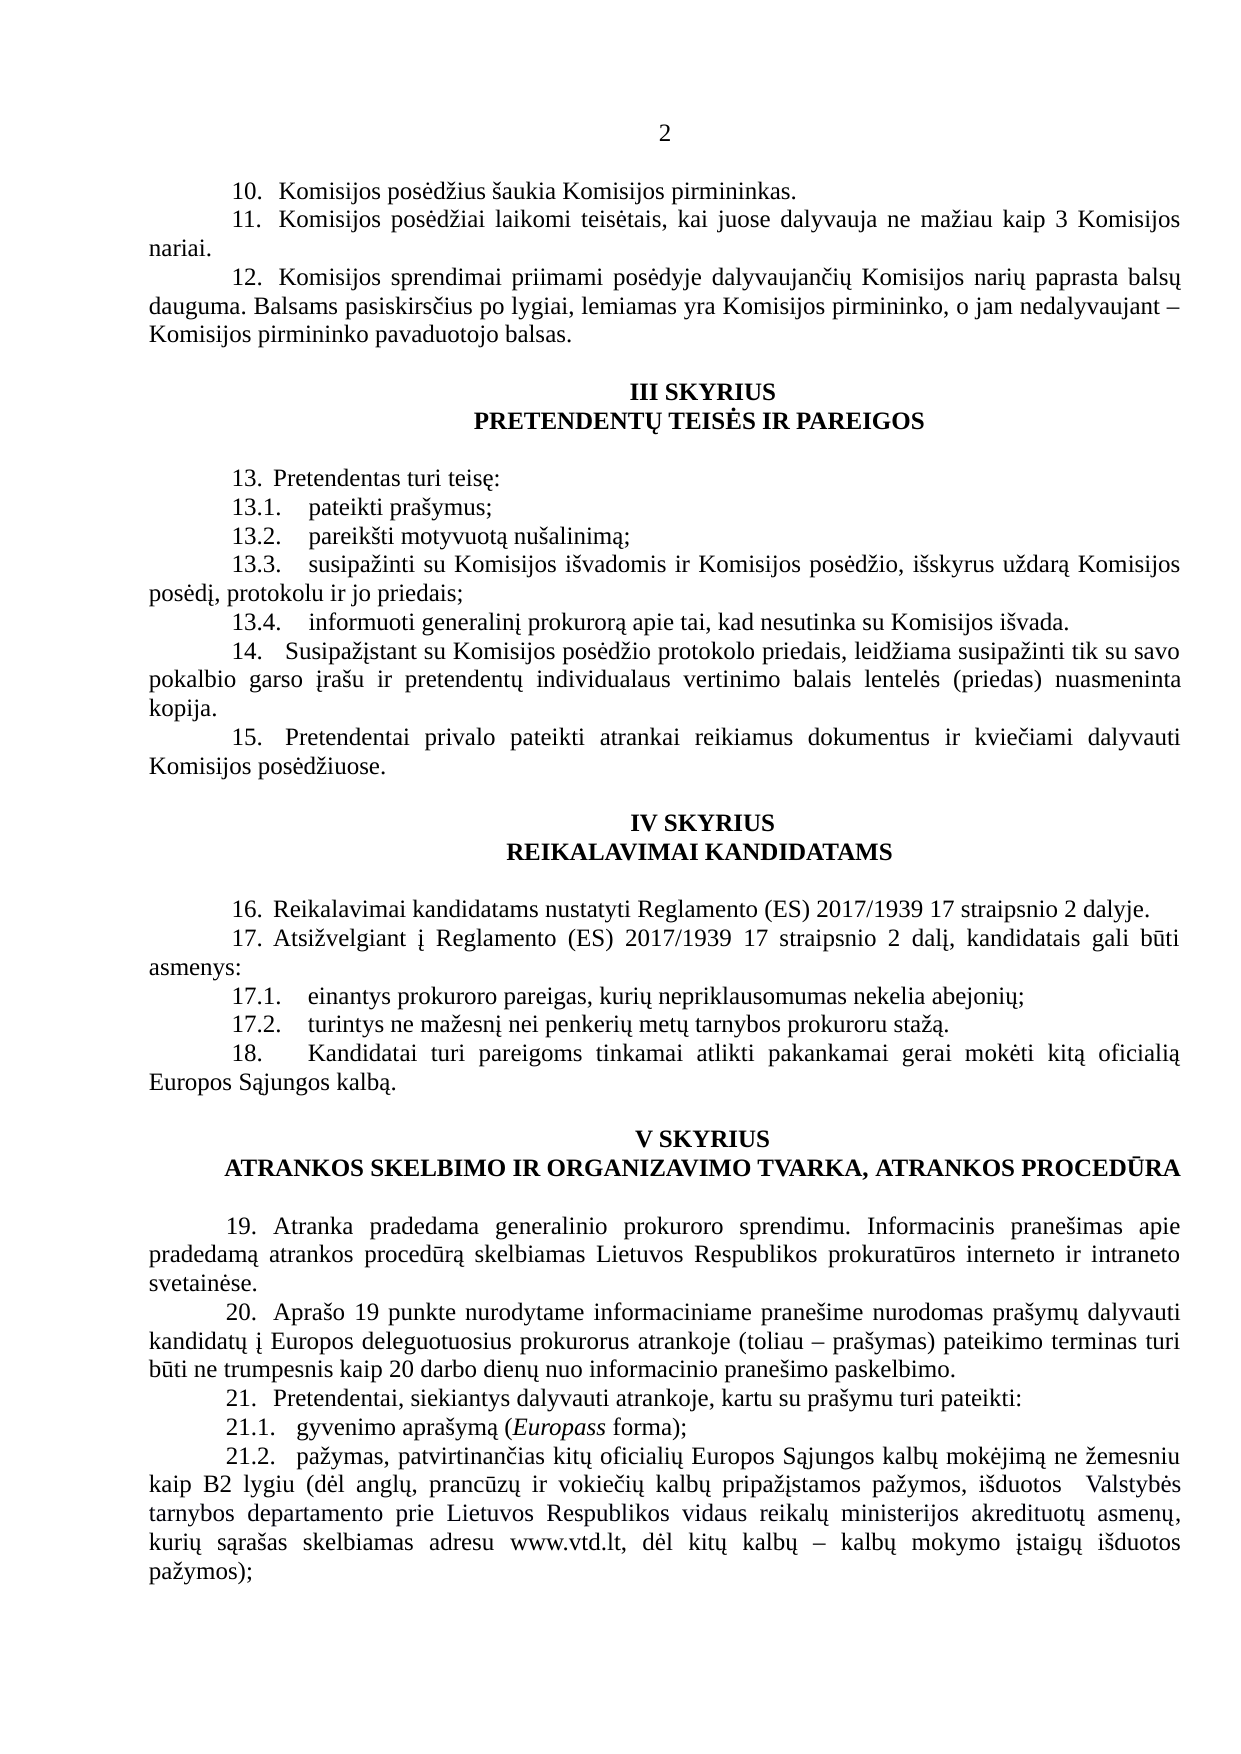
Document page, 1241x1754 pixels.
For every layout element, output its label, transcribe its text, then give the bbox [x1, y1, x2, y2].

text 13. Pretendentas turi teisę: [149, 463, 1181, 492]
text 18. Kandidatai turi pareigoms tinkamai atlikti pakankamai gerai mokėti kitą oficialią Europos Sąjungos kalbą. [149, 1038, 1181, 1096]
text 20. Aprašo 19 punkte nurodytame informaciniame pranešime nurodomas prašymų dalyvauti kandidatų į Europos deleguotuosius prokurorus atrankoje (toliau – prašymas) pateikimo terminas turi būti ne trumpesnis kaip 20 darbo dienų nuo informacinio pranešimo paskelbimo. [149, 1297, 1181, 1383]
text 21.1. gyvenimo aprašymą (Europass forma); [149, 1412, 1181, 1441]
text 14. Susipažįstant su Komisijos posėdžio protokolo priedais, leidžiama susipažinti tik su savo pokalbio garso įrašu ir pretendentų individualaus vertinimo balais lentelės (priedas) nuasmeninta kopija. [149, 636, 1181, 722]
text IV SKYRIUS [224, 808, 1181, 837]
text 17. Atsižvelgiant į Reglamento (ES) 2017/1939 17 straipsnio 2 dalį, kandidatais gali būti asmenys: [149, 923, 1181, 981]
text REIKALAVIMAI KANDIDATAMS [224, 837, 1181, 866]
text ATRANKOS SKELBIMO IR ORGANIZAVIMO TVARKA, ATRANKOS PROCEDŪRA [224, 1153, 1181, 1182]
text 13.2. pareikšti motyvuotą nušalinimą; [149, 521, 1181, 549]
text 17.2. turintys ne mažesnį nei penkerių metų tarnybos prokuroru stažą. [149, 1009, 1181, 1038]
text 15. Pretendentai privalo pateikti atrankai reikiamus dokumentus ir kviečiami dalyvauti Komisijos posėdžiuose. [149, 722, 1181, 779]
text 11. Komisijos posėdžiai laikomi teisėtais, kai juose dalyvauja ne mažiau kaip 3 Komisijos nariai. [149, 204, 1181, 262]
text 13.3. susipažinti su Komisijos išvadomis ir Komisijos posėdžio, išskyrus uždarą Komisijos posėdį, protokolu ir jo priedais; [149, 549, 1181, 607]
text 12. Komisijos sprendimai priimami posėdyje dalyvaujančių Komisijos narių paprasta balsų dauguma. Balsams pasiskirsčius po lygiai, lemiamas yra Komisijos pirmininko, o jam nedalyvaujant – Komisijos pirmininko pavaduotojo balsas. [149, 262, 1181, 348]
text III SKYRIUS [224, 377, 1181, 406]
text PRETENDENTŲ TEISĖS IR PAREIGOS [224, 406, 1181, 434]
text 10. Komisijos posėdžius šaukia Komisijos pirmininkas. [149, 176, 1181, 204]
text 13.4. informuoti generalinį prokurorą apie tai, kad nesutinka su Komisijos išvada. [149, 607, 1181, 636]
text 21.2. pažymas, patvirtinančias kitų oficialių Europos Sąjungos kalbų mokėjimą ne žemesniu kaip B2 lygiu (dėl anglų, prancūzų ir vokiečių kalbų pripažįstamos pažymos, išduotos Valstybės tarnybos departamento prie Lietuvos Respublikos vidaus reikalų ministerijos akredituotų asmenų, kurių sąrašas skelbiamas adresu www.vtd.lt, dėl kitų kalbų – kalbų mokymo įstaigų išduotos pažymos); [149, 1441, 1181, 1584]
text 17.1. einantys prokuroro pareigas, kurių nepriklausomumas nekelia abejonių; [149, 981, 1181, 1009]
text V SKYRIUS [224, 1124, 1181, 1153]
text 13.1. pateikti prašymus; [149, 492, 1181, 521]
text 19. Atranka pradedama generalinio prokuroro sprendimu. Informacinis pranešimas apie pradedamą atrankos procedūrą skelbiamas Lietuvos Respublikos prokuratūros interneto ir intraneto svetainėse. [149, 1211, 1181, 1297]
text 21. Pretendentai, siekiantys dalyvauti atrankoje, kartu su prašymu turi pateikti: [149, 1383, 1181, 1412]
text 16. Reikalavimai kandidatams nustatyti Reglamento (ES) 2017/1939 17 straipsnio 2 dalyje. [149, 894, 1181, 923]
